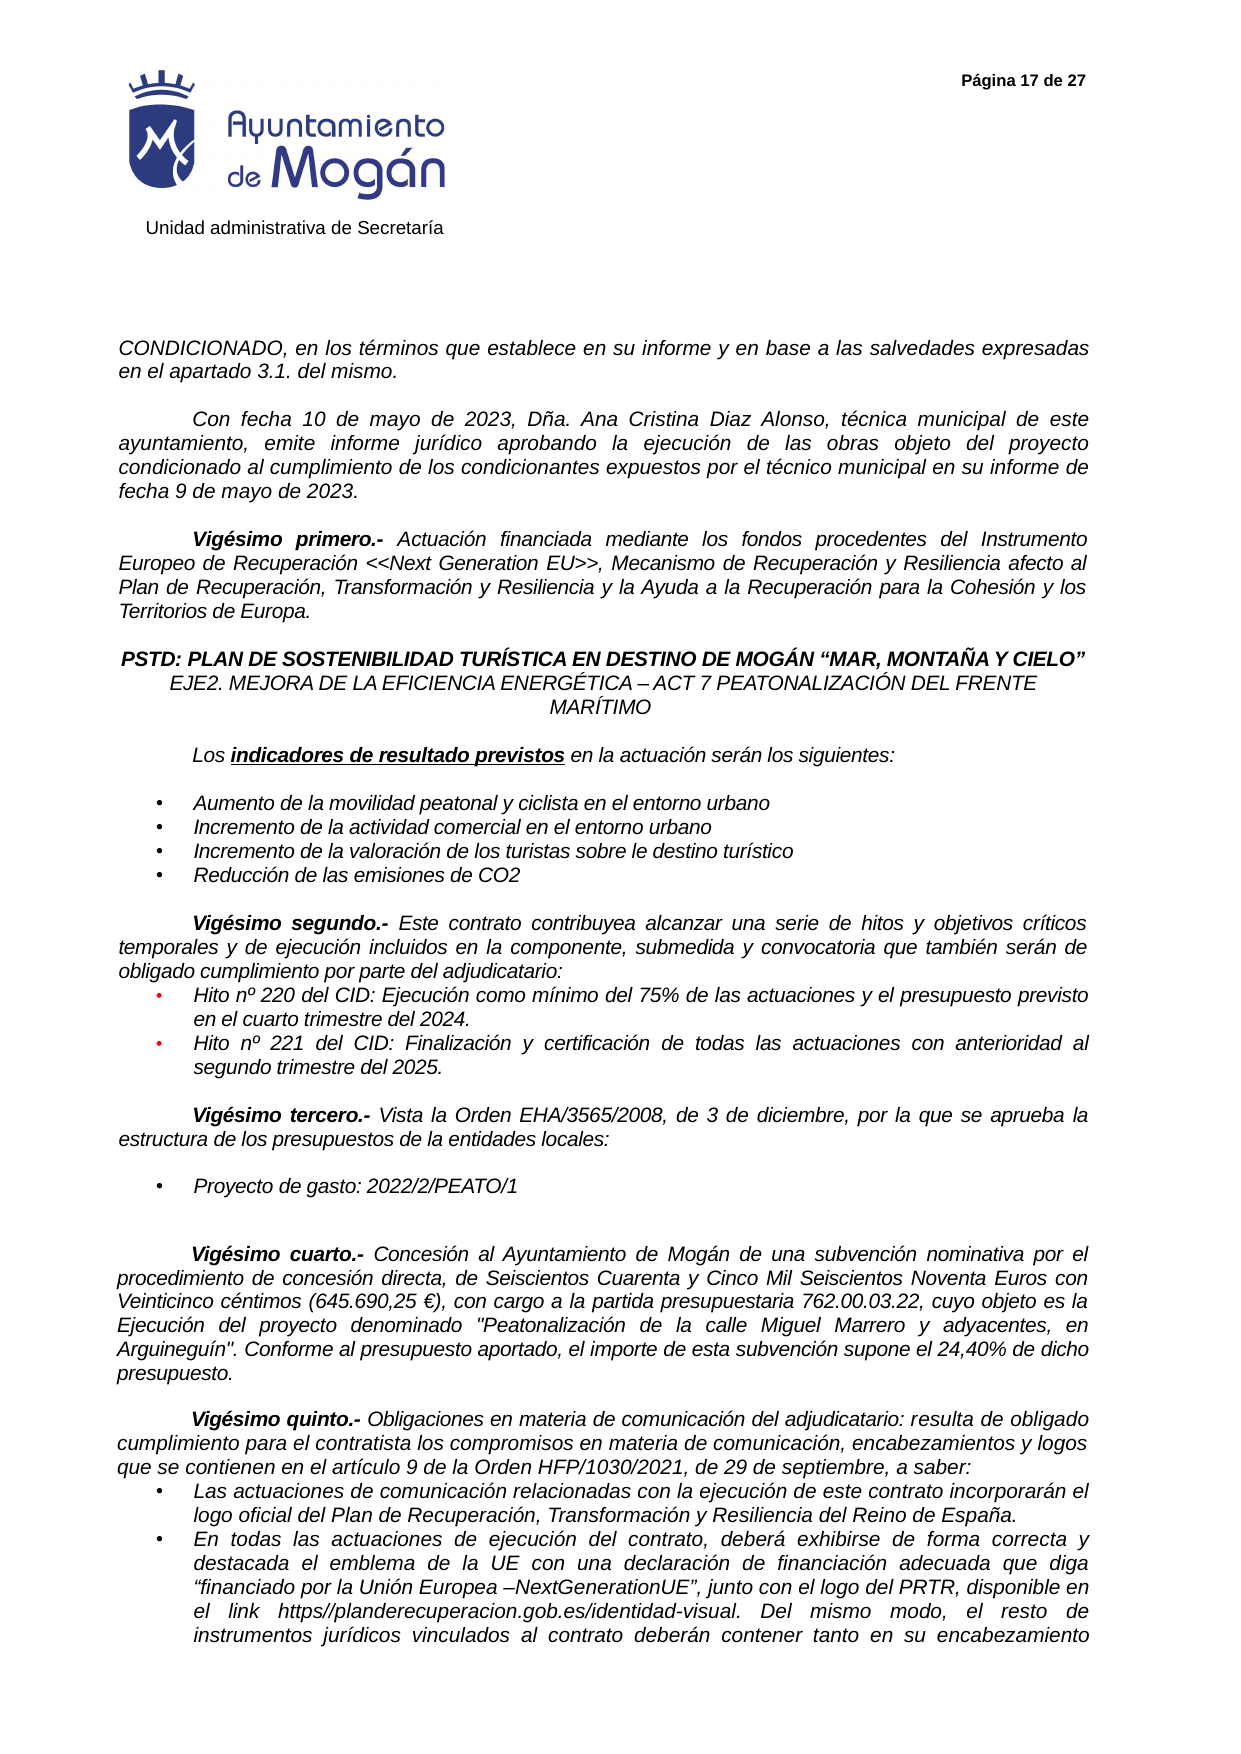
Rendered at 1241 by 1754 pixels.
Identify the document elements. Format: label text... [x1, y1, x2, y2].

picture [128, 70, 445, 206]
text Con fecha 10 de mayo de 2023, Dña. Ana Cristina Diaz Alonso, técnica municipal de este ayuntamiento, emite informe jurídico aprobando la ejecución de las obras objeto del proyecto condicionado al cumplimiento de los condicionantes expuestos por el técnico municipal en su informe de fecha 9 de mayo de 2023. [118, 407, 1092, 503]
list Aumento de la movilidad peatonal y ciclista en el entorno urbano [156, 791, 1092, 814]
list Hito nº 220 del CID: Ejecución como mínimo del 75% de las actuaciones y el presupuesto previsto en el cuarto trimestre del 2024. [156, 983, 1092, 1031]
list En todas las actuaciones de ejecución del contrato, deberá exhibirse de forma correcta y destacada el emblema de la UE con una declaración de financiación adecuada que diga “financiado por la Unión Europea –NextGenerationUE”, junto con el logo del PRTR, disponible en el link https//planderecuperacion.gob.es/identidad-visual. Del mismo modo, el resto de instrumentos jurídicos vinculados al contrato deberán contener tanto en su encabezamiento [156, 1527, 1092, 1647]
list Proyecto de gasto: 2022/2/PEATO/1 [156, 1174, 1092, 1198]
list Las actuaciones de comunicación relacionadas con la ejecución de este contrato incorporarán el logo oficial del Plan de Recuperación, Transformación y Resiliencia del Reino de España. [156, 1479, 1092, 1527]
text Vigésimo tercero.- Vista la Orden EHA/3565/2008, de 3 de diciembre, por la que se aprueba la estructura de los presupuestos de la entidades locales: [118, 1102, 1091, 1150]
text CONDICIONADO, en los términos que establece en su informe y en base a las salvedades expresadas en el apartado 3.1. del mismo. [118, 335, 1092, 383]
text EJE2. MEJORA DE LA EFICIENCIA ENERGÉTICA – ACT 7 PEATONALIZACIÓN DEL FRENTE MARÍTIMO [118, 671, 1090, 719]
text Vigésimo cuarto.- Concesión al Ayuntamiento de Mogán de una subvención nominativa por el procedimiento de concesión directa, de Seiscientos Cuarenta y Cinco Mil Seiscientos Noventa Euros con Veinticinco céntimos (645.690,25 €), con cargo a la partida presupuestaria 762.00.03.22, cuyo objeto es la Ejecución del proyecto denominado "Peatonalización de la calle Miguel Marrero y adyacentes, en Arguineguín". Conforme al presupuesto aportado, el importe de esta subvención supone el 24,40% de dicho presupuesto. [118, 1241, 1092, 1385]
text Vigésimo segundo.- Este contrato contribuyea alcanzar una serie de hitos y objetivos críticos temporales y de ejecución incluidos en la componente, submedida y convocatoria que también serán de obligado cumplimiento por parte del adjudicatario: [118, 911, 1090, 983]
list Reducción de las emisiones de CO2 [156, 863, 1092, 887]
text Vigésimo quinto.- Obligaciones en materia de comunicación del adjudicatario: resulta de obligado cumplimiento para el contratista los compromisos en materia de comunicación, encabezamientos y logos que se contienen en el artículo 9 de la Orden HFP/1030/2021, de 29 de septiembre, a saber: [118, 1407, 1092, 1479]
list Hito nº 221 del CID: Finalización y certificación de todas las actuaciones con anterioridad al segundo trimestre del 2025. [156, 1031, 1092, 1078]
text PSTD: PLAN DE SOSTENIBILIDAD TURÍSTICA EN DESTINO DE MOGÁN “MAR, MONTAÑA Y CIELO” [118, 647, 1090, 671]
text Vigésimo primero.- Actuación financiada mediante los fondos procedentes del Instrumento Europeo de Recuperación <<Next Generation EU>>, Mecanismo de Recuperación y Resiliencia afecto al Plan de Recuperación, Transformación y Resiliencia y la Ayuda a la Recuperación para la Cohesión y los Territorios de Europa. [118, 527, 1090, 623]
list Incremento de la valoración de los turistas sobre le destino turístico [156, 839, 1092, 863]
list Incremento de la actividad comercial en el entorno urbano [156, 814, 1092, 839]
text Los indicadores de resultado previstos en la actuación serán los siguientes: [118, 743, 1090, 767]
